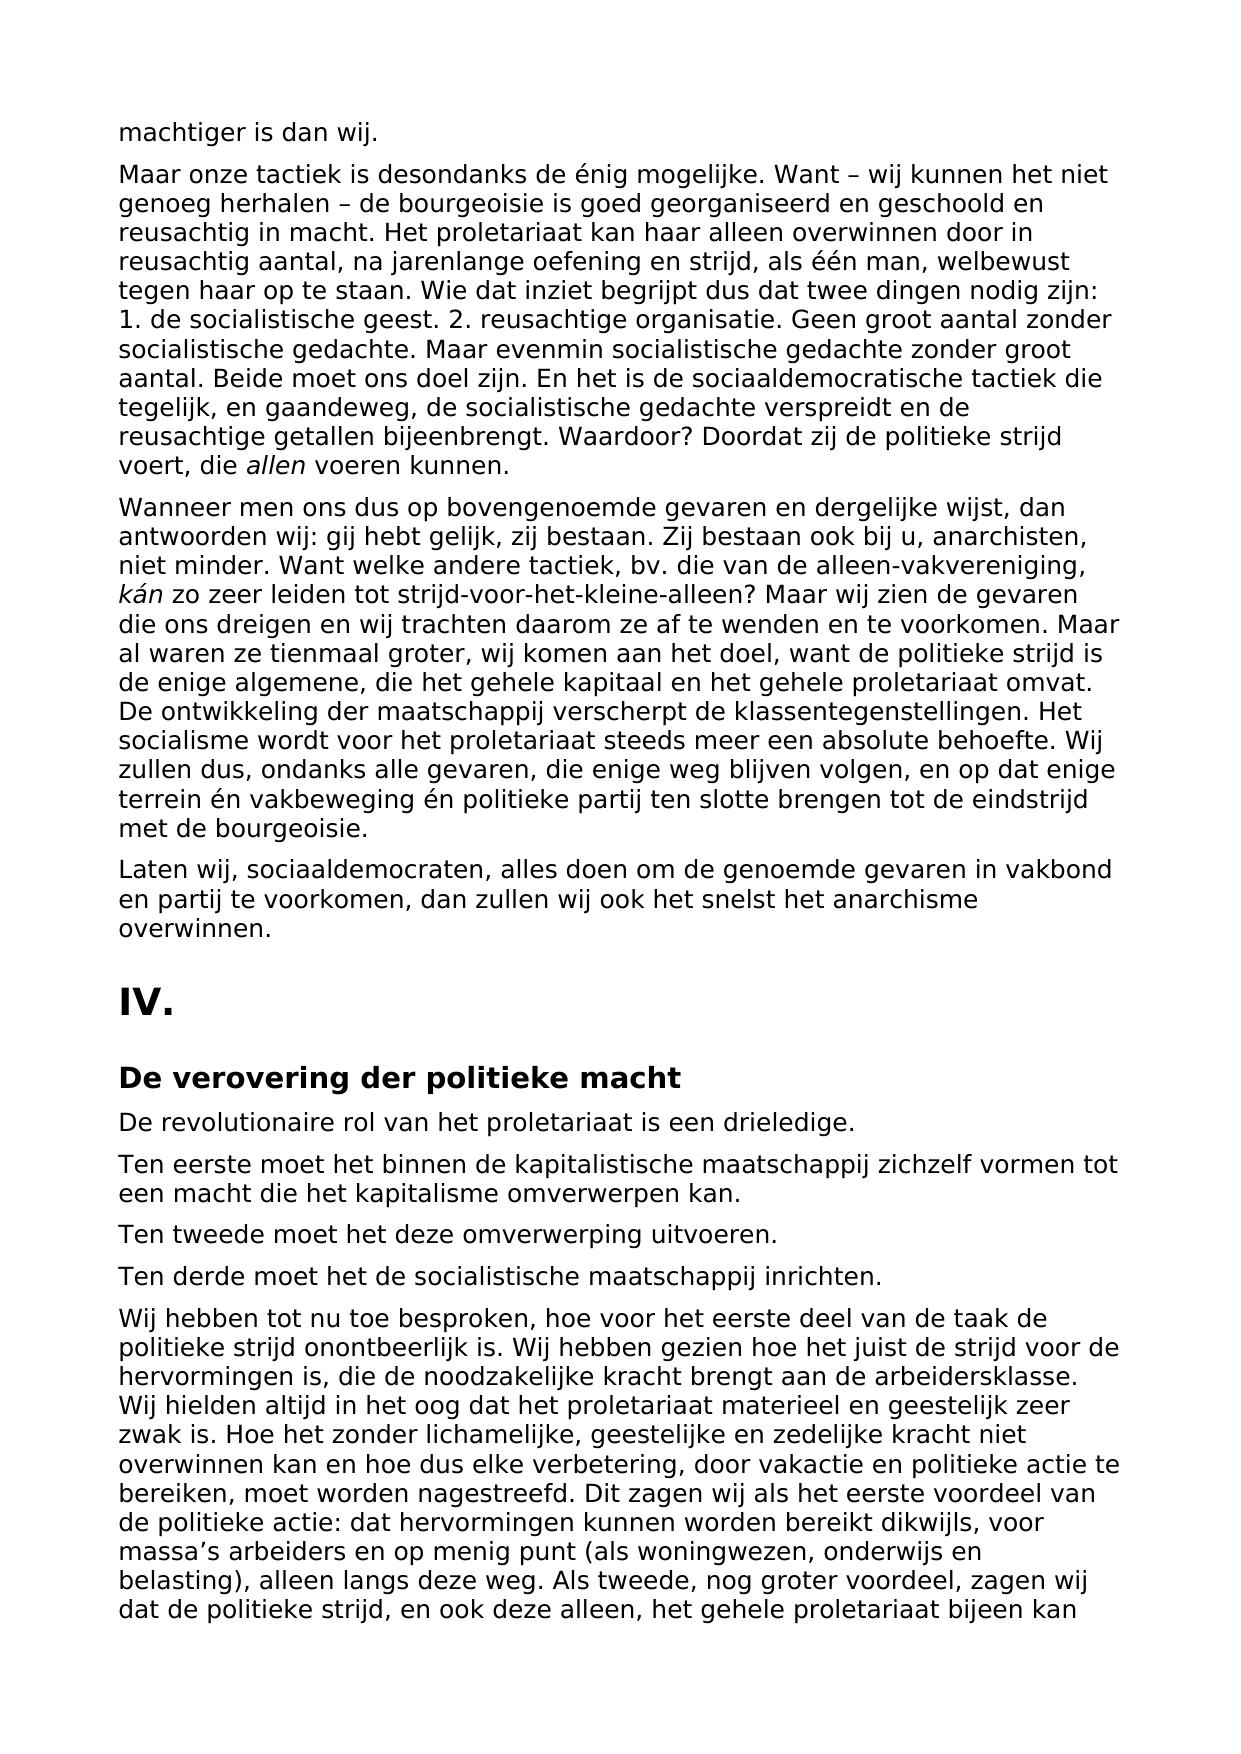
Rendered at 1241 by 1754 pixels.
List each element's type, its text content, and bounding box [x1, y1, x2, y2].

text Ten derde moet het de socialistische maatschappij inrichten. [118, 1262, 1122, 1292]
text Laten wij, sociaaldemocraten, alles doen om de genoemde gevaren in vakbond en partij te voorkomen, dan zullen wij ook het snelst het anarchisme overwinnen. [118, 856, 1122, 943]
text machtiger is dan wij. [118, 118, 1122, 147]
text De revolutionaire rol van het proletariaat is een drieledige. [118, 1108, 1122, 1137]
text Wanneer men ons dus op bovengenoemde gevaren en dergelijke wijst, dan antwoorden wij: gij hebt gelijk, zij bestaan. Zij bestaan ook bij u, anarchisten, niet minder. Want welke andere tactiek, bv. die van de alleen-vakvereniging, kán zo zeer leiden tot strijd-voor-het-kleine-alleen? Maar wij zien de gevaren die ons dreigen en wij trachten daarom ze af te wenden en te voorkomen. Maar al waren ze tienmaal groter, wij komen aan het doel, want de politieke strijd is de enige algemene, die het gehele kapitaal en het gehele proletariaat omvat. De ontwikkeling der maatschappij verscherpt de klassentegenstellingen. Het socialisme wordt voor het proletariaat steeds meer een absolute behoefte. Wij zullen dus, ondanks alle gevaren, die enige weg blijven volgen, en op dat enige terrein én vakbeweging én politieke partij ten slotte brengen tot de eindstrijd met de bourgeoisie. [118, 493, 1122, 843]
text Wij hebben tot nu toe besproken, hoe voor het eerste deel van de taak de politieke strijd onontbeerlijk is. Wij hebben gezien hoe het juist de strijd voor de hervormingen is, die de noodzakelijke kracht brengt aan de arbeidersklasse. Wij hielden altijd in het oog dat het proletariaat materieel en geestelijk zeer zwak is. Hoe het zonder lichamelijke, geestelijke en zedelijke kracht niet overwinnen kan en hoe dus elke verbetering, door vakactie en politieke actie te bereiken, moet worden nagestreefd. Dit zagen wij als het eerste voordeel van de politieke actie: dat hervormingen kunnen worden bereikt dikwijls, voor massa’s arbeiders en op menig punt (als woningwezen, onderwijs en belasting), alleen langs deze weg. Als tweede, nog groter voordeel, zagen wij dat de politieke strijd, en ook deze alleen, het gehele proletariaat bijeen kan [118, 1304, 1122, 1625]
text Ten tweede moet het deze omverwerping uitvoeren. [118, 1221, 1122, 1250]
subtitle IV. [118, 981, 1122, 1024]
text Maar onze tactiek is desondanks de énig mogelijke. Want – wij kunnen het niet genoeg herhalen – de bourgeoisie is goed georganiseerd en geschoold en reusachtig in macht. Het proletariaat kan haar alleen overwinnen door in reusachtig aantal, na jarenlange oefening en strijd, als één man, welbewust tegen haar op te staan. Wie dat inziet begrijpt dus dat twee dingen nodig zijn: 1. de socialistische geest. 2. reusachtige organisatie. Geen groot aantal zonder socialistische gedachte. Maar evenmin socialistische gedachte zonder groot aantal. Beide moet ons doel zijn. En het is de sociaaldemocratische tactiek die tegelijk, en gaandeweg, de socialistische gedachte verspreidt en de reusachtige getallen bijeenbrengt. Waardoor? Doordat zij de politieke strijd voert, die allen voeren kunnen. [118, 160, 1122, 481]
text Ten eerste moet het binnen de kapitalistische maatschappij zichzelf vormen tot een macht die het kapitalisme omverwerpen kan. [118, 1150, 1122, 1208]
subtitle De verovering der politieke macht [118, 1062, 1122, 1096]
